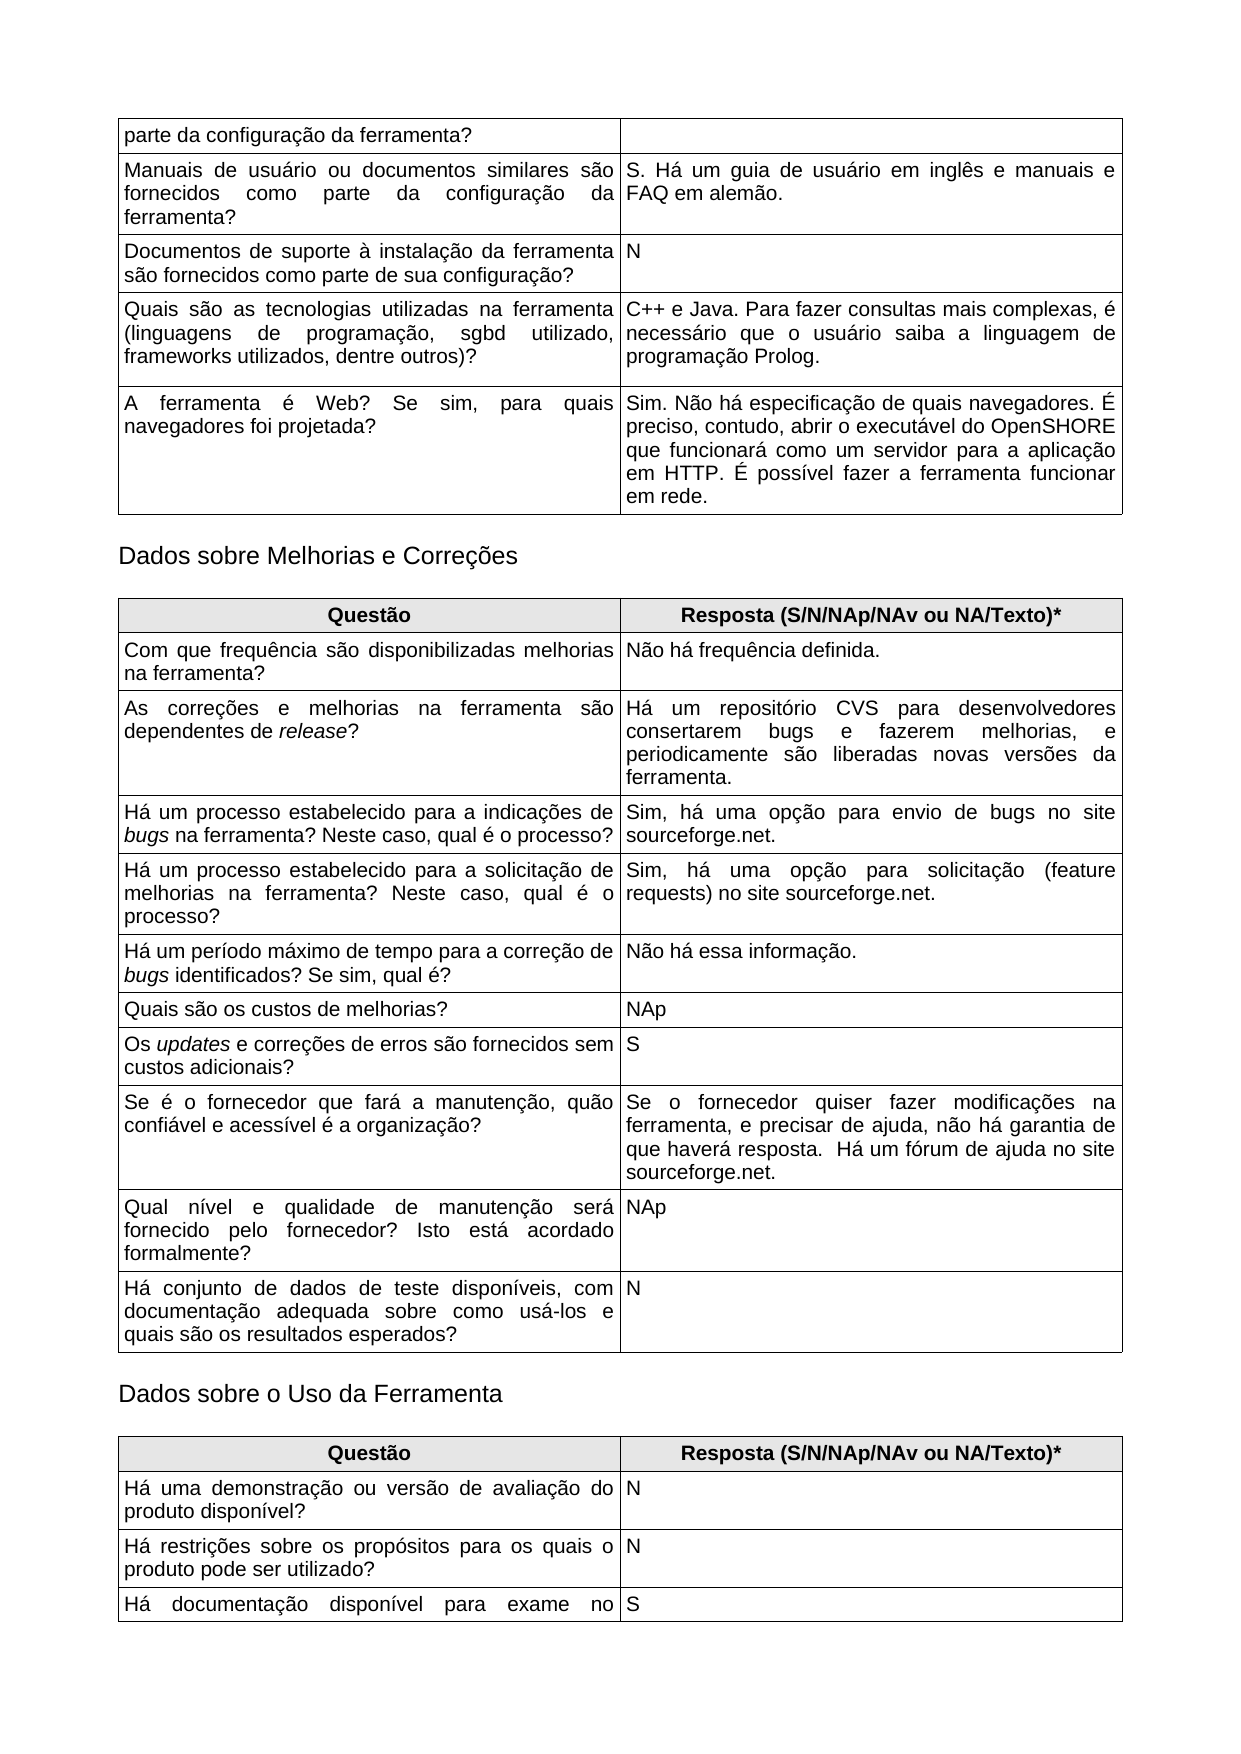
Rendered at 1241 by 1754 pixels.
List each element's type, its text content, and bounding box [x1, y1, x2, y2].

table_cell Há uma demonstração ou versão de avaliação do produto disponível? [119, 1472, 620, 1528]
table_cell parte da configuração da ferramenta? [119, 119, 620, 153]
table_cell Documentos de suporte à instalação da ferramenta são fornecidos como parte de sua configuração? [119, 235, 620, 292]
table_cell As correções e melhorias na ferramenta são dependentes de release? [119, 691, 620, 795]
table_cell Sim, há uma opção para envio de bugs no site sourceforge.net. [621, 796, 1122, 853]
table_cell C++ e Java. Para fazer consultas mais complexas, é necessário que o usuário saiba a linguagem de programação Prolog. [621, 293, 1122, 386]
table_cell N [621, 1272, 1122, 1352]
table_cell Há um processo estabelecido para a indicações de bugs na ferramenta? Neste caso, qual é o processo? [119, 796, 620, 853]
table_cell Não há frequência definida. [621, 633, 1122, 690]
table_cell Há um repositório CVS para desenvolvedores consertarem bugs e fazerem melhorias, e periodicamente são liberadas novas versões da ferramenta. [621, 691, 1122, 795]
table_cell Sim, há uma opção para solicitação (feature requests) no site sourceforge.net. [621, 854, 1122, 934]
table_cell A ferramenta é Web? Se sim, para quais navegadores foi projetada? [119, 387, 620, 514]
table_cell Os updates e correções de erros são fornecidos sem custos adicionais? [119, 1028, 620, 1085]
table_header Questão [119, 1437, 620, 1471]
table_cell S [621, 1588, 1122, 1621]
table_header Resposta (S/N/NAp/NAv ou NA/Texto)* [621, 1437, 1122, 1471]
table_cell N [621, 1472, 1122, 1528]
table_cell Há um processo estabelecido para a solicitação de melhorias na ferramenta? Neste caso, qual é o processo? [119, 854, 620, 934]
text Dados sobre o Uso da Ferramenta [118, 1380, 1122, 1408]
table_cell Com que frequência são disponibilizadas melhorias na ferramenta? [119, 633, 620, 690]
table_cell Quais são as tecnologias utilizadas na ferramenta (linguagens de programação, sgbd utilizado, frameworks utilizados, dentre outros)? [119, 293, 620, 386]
table_cell NAp [621, 1190, 1122, 1271]
table_cell Qual nível e qualidade de manutenção será fornecido pelo fornecedor? Isto está acordado formalmente? [119, 1190, 620, 1271]
table_cell [621, 119, 1122, 153]
table_cell Há documentação disponível para exame no [119, 1588, 620, 1621]
table_cell Se é o fornecedor que fará a manutenção, quão confiável e acessível é a organização? [119, 1086, 620, 1189]
table_cell Se o fornecedor quiser fazer modificações na ferramenta, e precisar de ajuda, não há garantia de que haverá resposta. Há um fórum de ajuda no site sourceforge.net. [621, 1086, 1122, 1189]
table_cell N [621, 235, 1122, 292]
table_cell S. Há um guia de usuário em inglês e manuais e FAQ em alemão. [621, 154, 1122, 234]
table_cell Manuais de usuário ou documentos similares são fornecidos como parte da configuração da ferramenta? [119, 154, 620, 234]
table_cell NAp [621, 993, 1122, 1027]
table_header Questão [119, 599, 620, 632]
table_cell Há um período máximo de tempo para a correção de bugs identificados? Se sim, qual é? [119, 935, 620, 992]
table_cell S [621, 1028, 1122, 1085]
table_cell Não há essa informação. [621, 935, 1122, 992]
table_cell N [621, 1530, 1122, 1587]
table_cell Há restrições sobre os propósitos para os quais o produto pode ser utilizado? [119, 1530, 620, 1587]
table_cell Quais são os custos de melhorias? [119, 993, 620, 1027]
table_header Resposta (S/N/NAp/NAv ou NA/Texto)* [621, 599, 1122, 632]
table_cell Há conjunto de dados de teste disponíveis, com documentação adequada sobre como usá-los e quais são os resultados esperados? [119, 1272, 620, 1352]
text Dados sobre Melhorias e Correções [118, 542, 1122, 569]
table_cell Sim. Não há especificação de quais navegadores. É preciso, contudo, abrir o executável do OpenSHORE que funcionará como um servidor para a aplicação em HTTP. É possível fazer a ferramenta funcionar em rede. [621, 387, 1122, 514]
